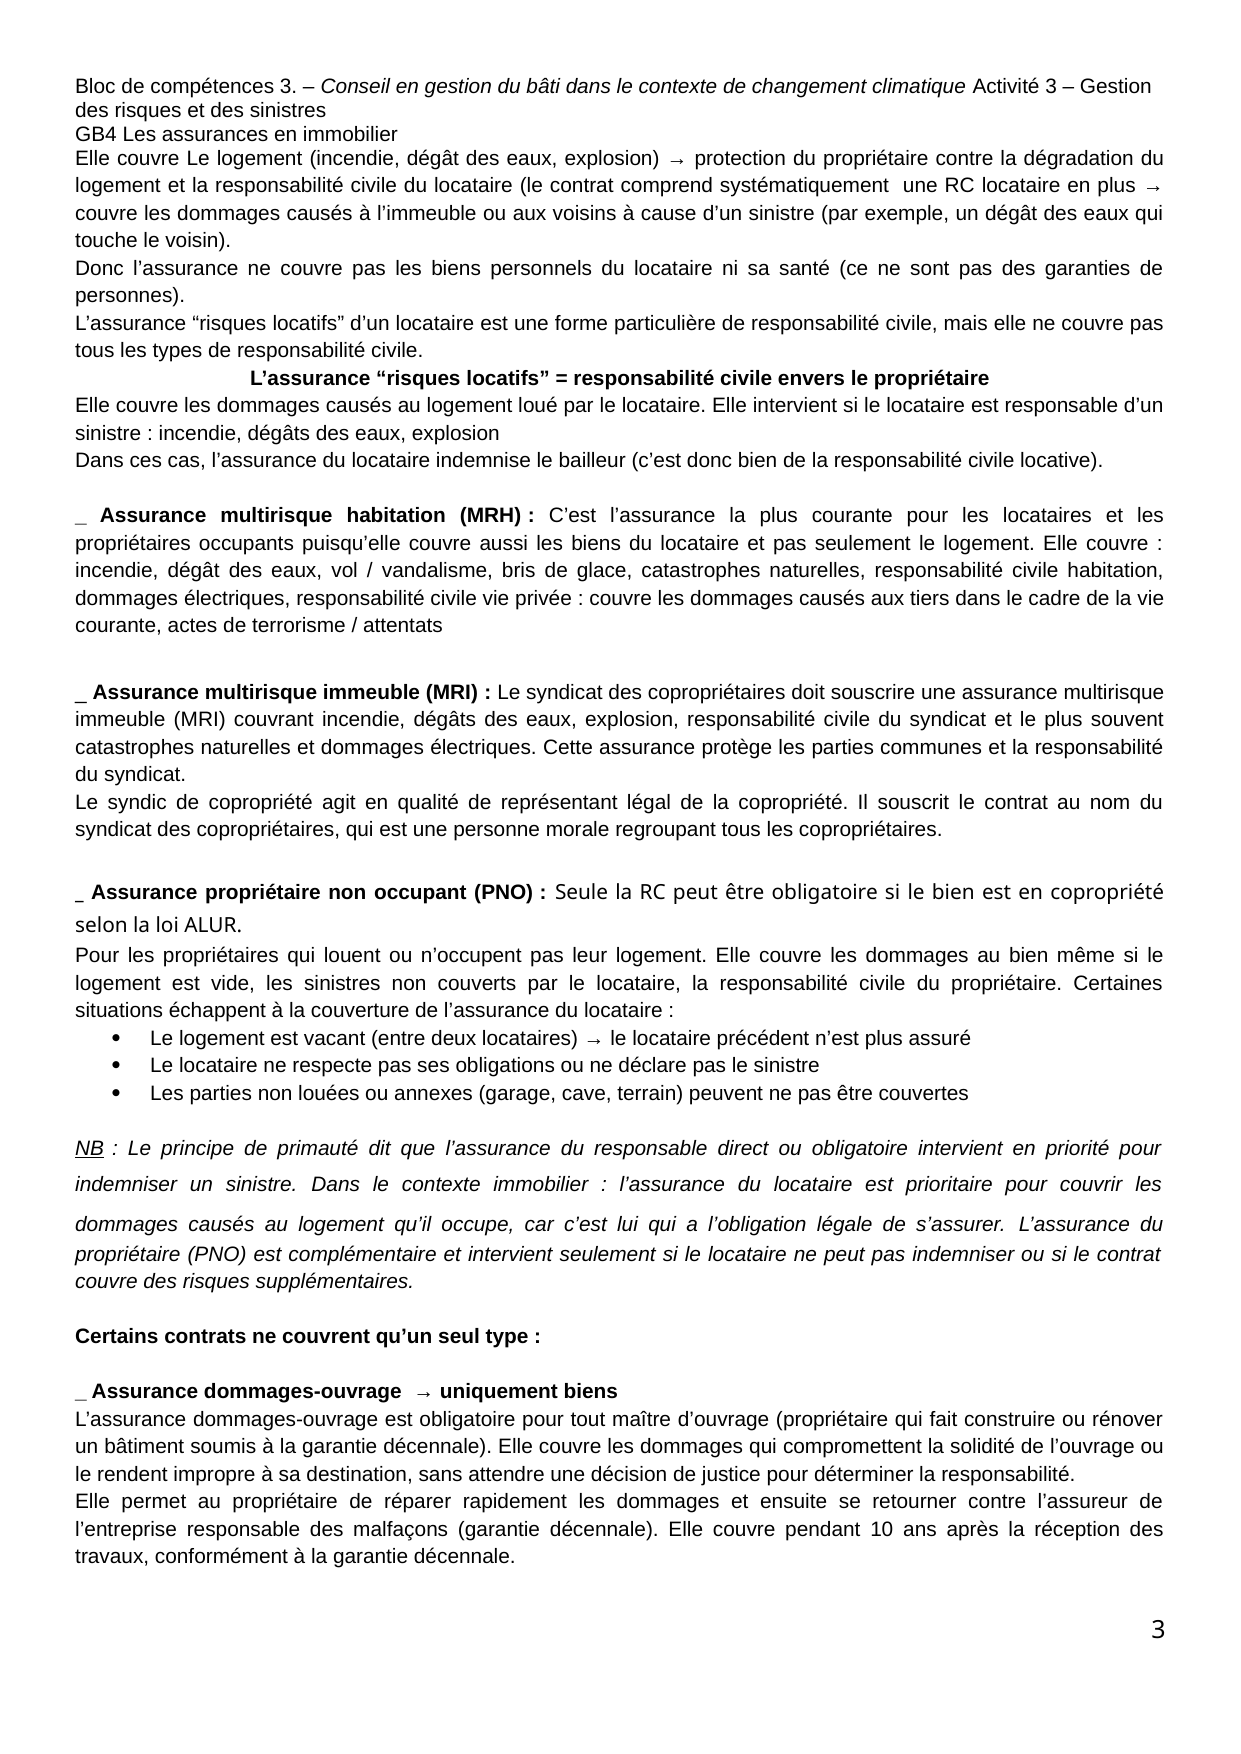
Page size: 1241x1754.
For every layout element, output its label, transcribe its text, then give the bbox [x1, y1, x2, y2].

text L’assurance “risques locatifs” d’un locataire est une forme particulière de responsabilité civile, mais elle ne couvre pas tous les types de responsabilité civile. [75, 311, 1165, 362]
text Le syndic de copropriété agit en qualité de représentant légal de la copropriété. Il souscrit le contrat au nom du syndicat des copropriétaires, qui est une personne morale regroupant tous les copropriétaires. [75, 790, 1165, 841]
list Le logement est vacant (entre deux locataires) → le locataire précédent n’est plus assuré [112, 1026, 1165, 1050]
text _ Assurance dommages-ouvrage → uniquement biens [75, 1379, 1165, 1403]
text L’assurance “risques locatifs” = responsabilité civile envers le propriétaire [75, 366, 1165, 389]
text _ Assurance multirisque habitation (MRH) : C’est l’assurance la plus courante pour les locataires et les propriétaires occupants puisqu’elle couvre aussi les biens du locataire et pas seulement le logement. Elle couvre : incendie, dégât des eaux, vol / vandalisme, bris de glace, catastrophes naturelles, responsabilité civile habitation, dommages électriques, responsabilité civile vie privée : couvre les dommages causés aux tiers dans le cadre de la vie courante, actes de terrorisme / attentats [75, 503, 1165, 637]
text Certains contrats ne couvrent qu’un seul type : [75, 1324, 1165, 1348]
list Le locataire ne respecte pas ses obligations ou ne déclare pas le sinistre [112, 1053, 1165, 1077]
text Elle permet au propriétaire de réparer rapidement les dommages et ensuite se retourner contre l’assureur de l’entreprise responsable des malfaçons (garantie décennale). Elle couvre pendant 10 ans après la réception des travaux, conformément à la garantie décennale. [75, 1489, 1165, 1568]
text Elle couvre les dommages causés au logement loué par le locataire. Elle intervient si le locataire est responsable d’un sinistre : incendie, dégâts des eaux, explosion [75, 393, 1165, 444]
text Donc l’assurance ne couvre pas les biens personnels du locataire ni sa santé (ce ne sont pas des garanties de personnes). [75, 256, 1165, 307]
text Pour les propriétaires qui louent ou n’occupent pas leur logement. Elle couvre les dommages au bien même si le logement est vide, les sinistres non couverts par le locataire, la responsabilité civile du propriétaire. Certaines situations échappent à la couverture de l’assurance du locataire : [75, 943, 1165, 1022]
list Les parties non louées ou annexes (garage, cave, terrain) peuvent ne pas être couvertes [112, 1081, 1165, 1105]
text NB : Le principe de primauté dit que l’assurance du responsable direct ou obligatoire intervient en priorité pour indemniser un sinistre. Dans le contexte immobilier : l’assurance du locataire est prioritaire pour couvrir les dommages causés au logement qu’il occupe, car c’est lui qui a l’obligation légale de s’assurer. L’assurance du propriétaire (PNO) est complémentaire et intervient seulement si le locataire ne peut pas indemniser ou si le contrat couvre des risques supplémentaires. [75, 1136, 1165, 1293]
text _ Assurance propriétaire non occupant (PNO) : Seule la RC peut être obligatoire si le bien est en copropriété selon la loi ALUR. [75, 872, 1165, 939]
text Elle couvre Le logement (incendie, dégât des eaux, explosion) → protection du propriétaire contre la dégradation du logement et la responsabilité civile du locataire (le contrat comprend systématiquement une RC locataire en plus → couvre les dommages causés à l’immeuble ou aux voisins à cause d’un sinistre (par exemple, un dégât des eaux qui touche le voisin). [75, 146, 1165, 252]
text _ Assurance multirisque immeuble (MRI) : Le syndicat des copropriétaires doit souscrire une assurance multirisque immeuble (MRI) couvrant incendie, dégâts des eaux, explosion, responsabilité civile du syndicat et le plus souvent catastrophes naturelles et dommages électriques. Cette assurance protège les parties communes et la responsabilité du syndicat. [75, 680, 1165, 786]
text Dans ces cas, l’assurance du locataire indemnise le bailleur (c’est donc bien de la responsabilité civile locative). [75, 448, 1165, 472]
text L’assurance dommages-ouvrage est obligatoire pour tout maître d’ouvrage (propriétaire qui fait construire ou rénover un bâtiment soumis à la garantie décennale). Elle couvre les dommages qui compromettent la solidité de l’ouvrage ou le rendent impropre à sa destination, sans attendre une décision de justice pour déterminer la responsabilité. [75, 1407, 1165, 1486]
